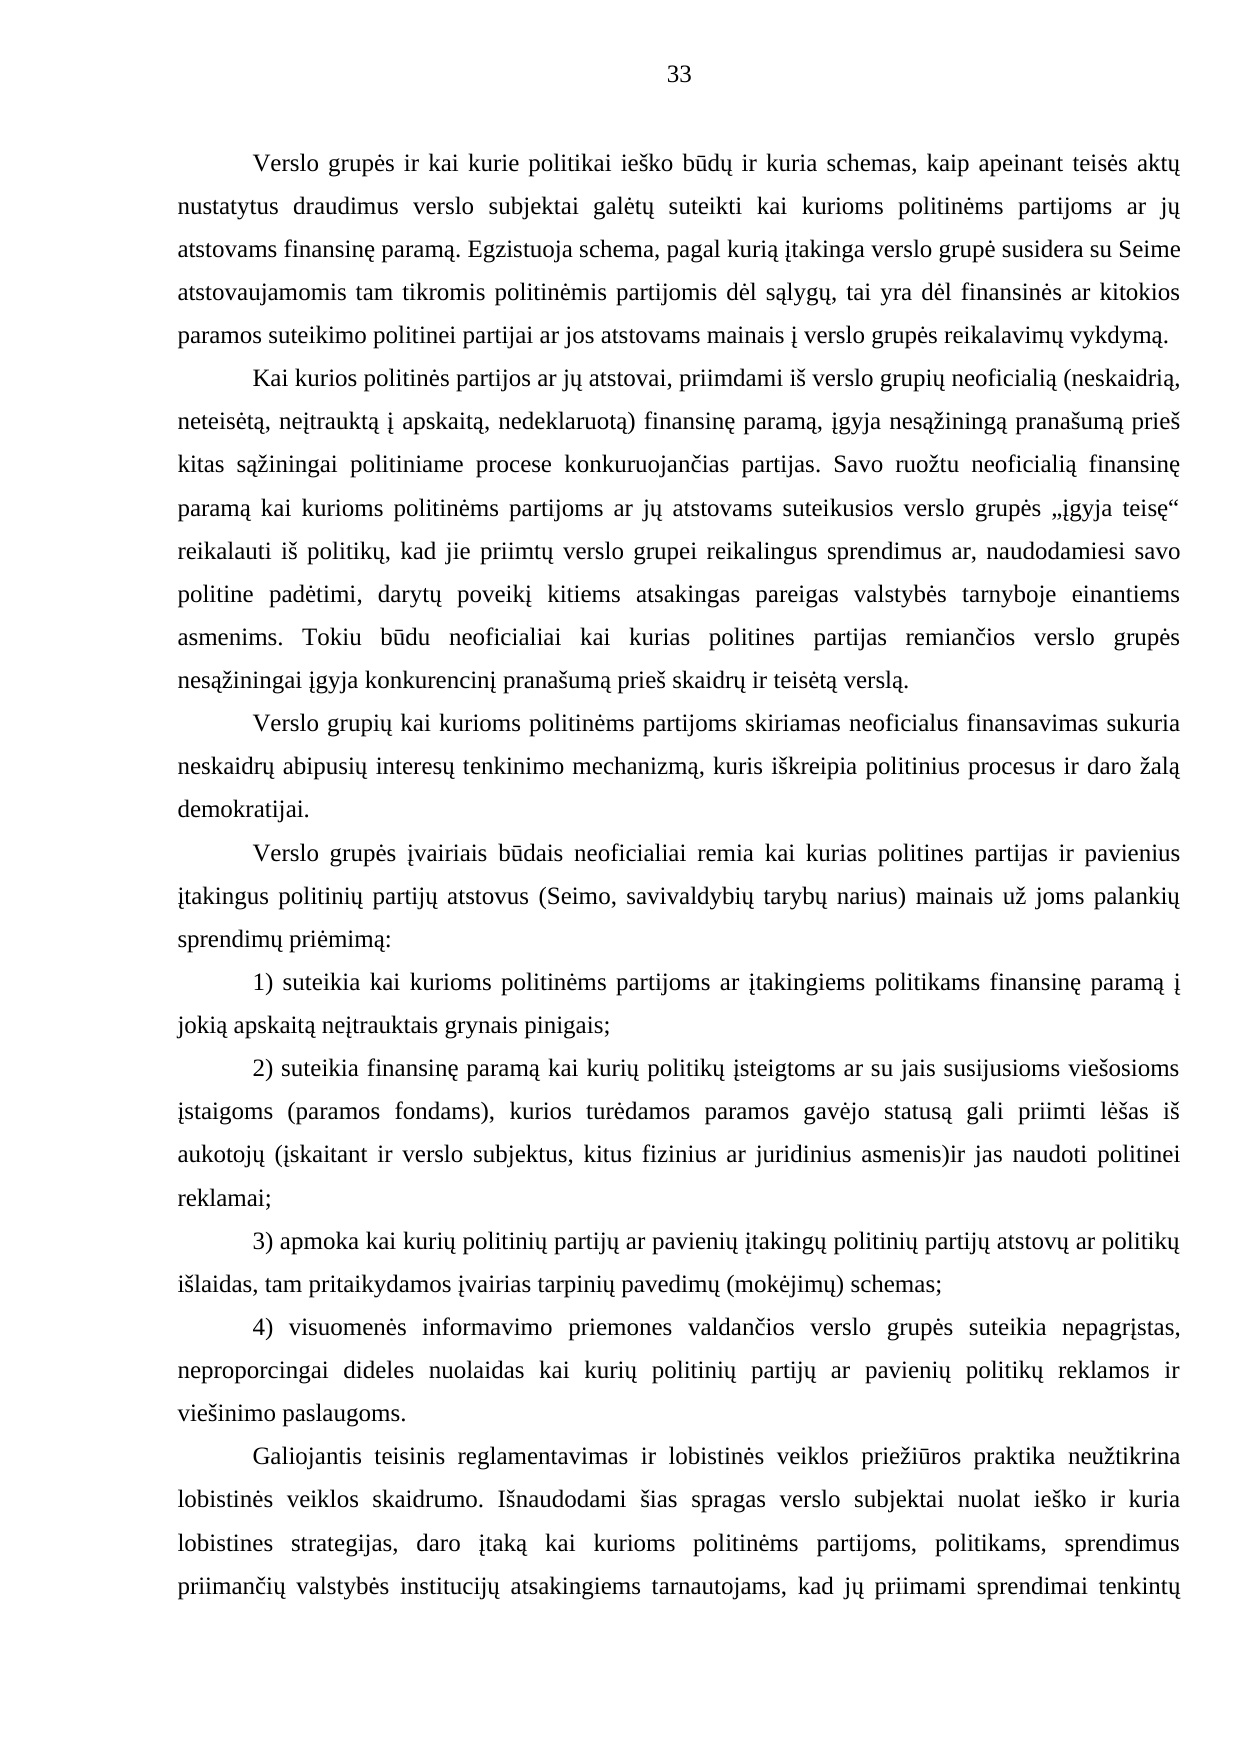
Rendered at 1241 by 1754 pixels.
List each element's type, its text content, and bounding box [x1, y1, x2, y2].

text Verslo grupės ir kai kurie politikai ieško būdų ir kuria schemas, kaip apeinant teisės aktų nustatytus draudimus verslo subjektai galėtų suteikti kai kurioms politinėms partijoms ar jų atstovams finansinę paramą. Egzistuoja schema, pagal kurią įtakinga verslo grupė susidera su Seime atstovaujamomis tam tikromis politinėmis partijomis dėl sąlygų, tai yra dėl finansinės ar kitokios paramos suteikimo politinei partijai ar jos atstovams mainais į verslo grupės reikalavimų vykdymą. [177, 148, 1181, 349]
text 1) suteikia kai kurioms politinėms partijoms ar įtakingiems politikams finansinę paramą į jokią apskaitą neįtrauktais grynais pinigais; [177, 967, 1181, 1039]
text Verslo grupių kai kurioms politinėms partijoms skiriamas neoficialus finansavimas sukuria neskaidrų abipusių interesų tenkinimo mechanizmą, kuris iškreipia politinius procesus ir daro žalą demokratijai. [177, 708, 1181, 823]
text 3) apmoka kai kurių politinių partijų ar pavienių įtakingų politinių partijų atstovų ar politikų išlaidas, tam pritaikydamos įvairias tarpinių pavedimų (mokėjimų) schemas; [177, 1226, 1181, 1298]
text 2) suteikia finansinę paramą kai kurių politikų įsteigtoms ar su jais susijusioms viešosioms įstaigoms (paramos fondams), kurios turėdamos paramos gavėjo statusą gali priimti lėšas iš aukotojų (įskaitant ir verslo subjektus, kitus fizinius ar juridinius asmenis)ir jas naudoti politinei reklamai; [177, 1053, 1181, 1211]
text Galiojantis teisinis reglamentavimas ir lobistinės veiklos priežiūros praktika neužtikrina lobistinės veiklos skaidrumo. Išnaudodami šias spragas verslo subjektai nuolat ieško ir kuria lobistines strategijas, daro įtaką kai kurioms politinėms partijoms, politikams, sprendimus priimančių valstybės institucijų atsakingiems tarnautojams, kad jų priimami sprendimai tenkintų [177, 1441, 1181, 1599]
text Kai kurios politinės partijos ar jų atstovai, priimdami iš verslo grupių neoficialią (neskaidrią, neteisėtą, neįtrauktą į apskaitą, nedeklaruotą) finansinę paramą, įgyja nesąžiningą pranašumą prieš kitas sąžiningai politiniame procese konkuruojančias partijas. Savo ruožtu neoficialią finansinę paramą kai kurioms politinėms partijoms ar jų atstovams suteikusios verslo grupės „įgyja teisę“ reikalauti iš politikų, kad jie priimtų verslo grupei reikalingus sprendimus ar, naudodamiesi savo politine padėtimi, darytų poveikį kitiems atsakingas pareigas valstybės tarnyboje einantiems asmenims. Tokiu būdu neoficialiai kai kurias politines partijas remiančios verslo grupės nesąžiningai įgyja konkurencinį pranašumą prieš skaidrų ir teisėtą verslą. [177, 363, 1181, 694]
text 4) visuomenės informavimo priemones valdančios verslo grupės suteikia nepagrįstas, neproporcingai dideles nuolaidas kai kurių politinių partijų ar pavienių politikų reklamos ir viešinimo paslaugoms. [177, 1312, 1181, 1427]
text Verslo grupės įvairiais būdais neoficialiai remia kai kurias politines partijas ir pavienius įtakingus politinių partijų atstovus (Seimo, savivaldybių tarybų narius) mainais už joms palankių sprendimų priėmimą: [177, 838, 1181, 953]
